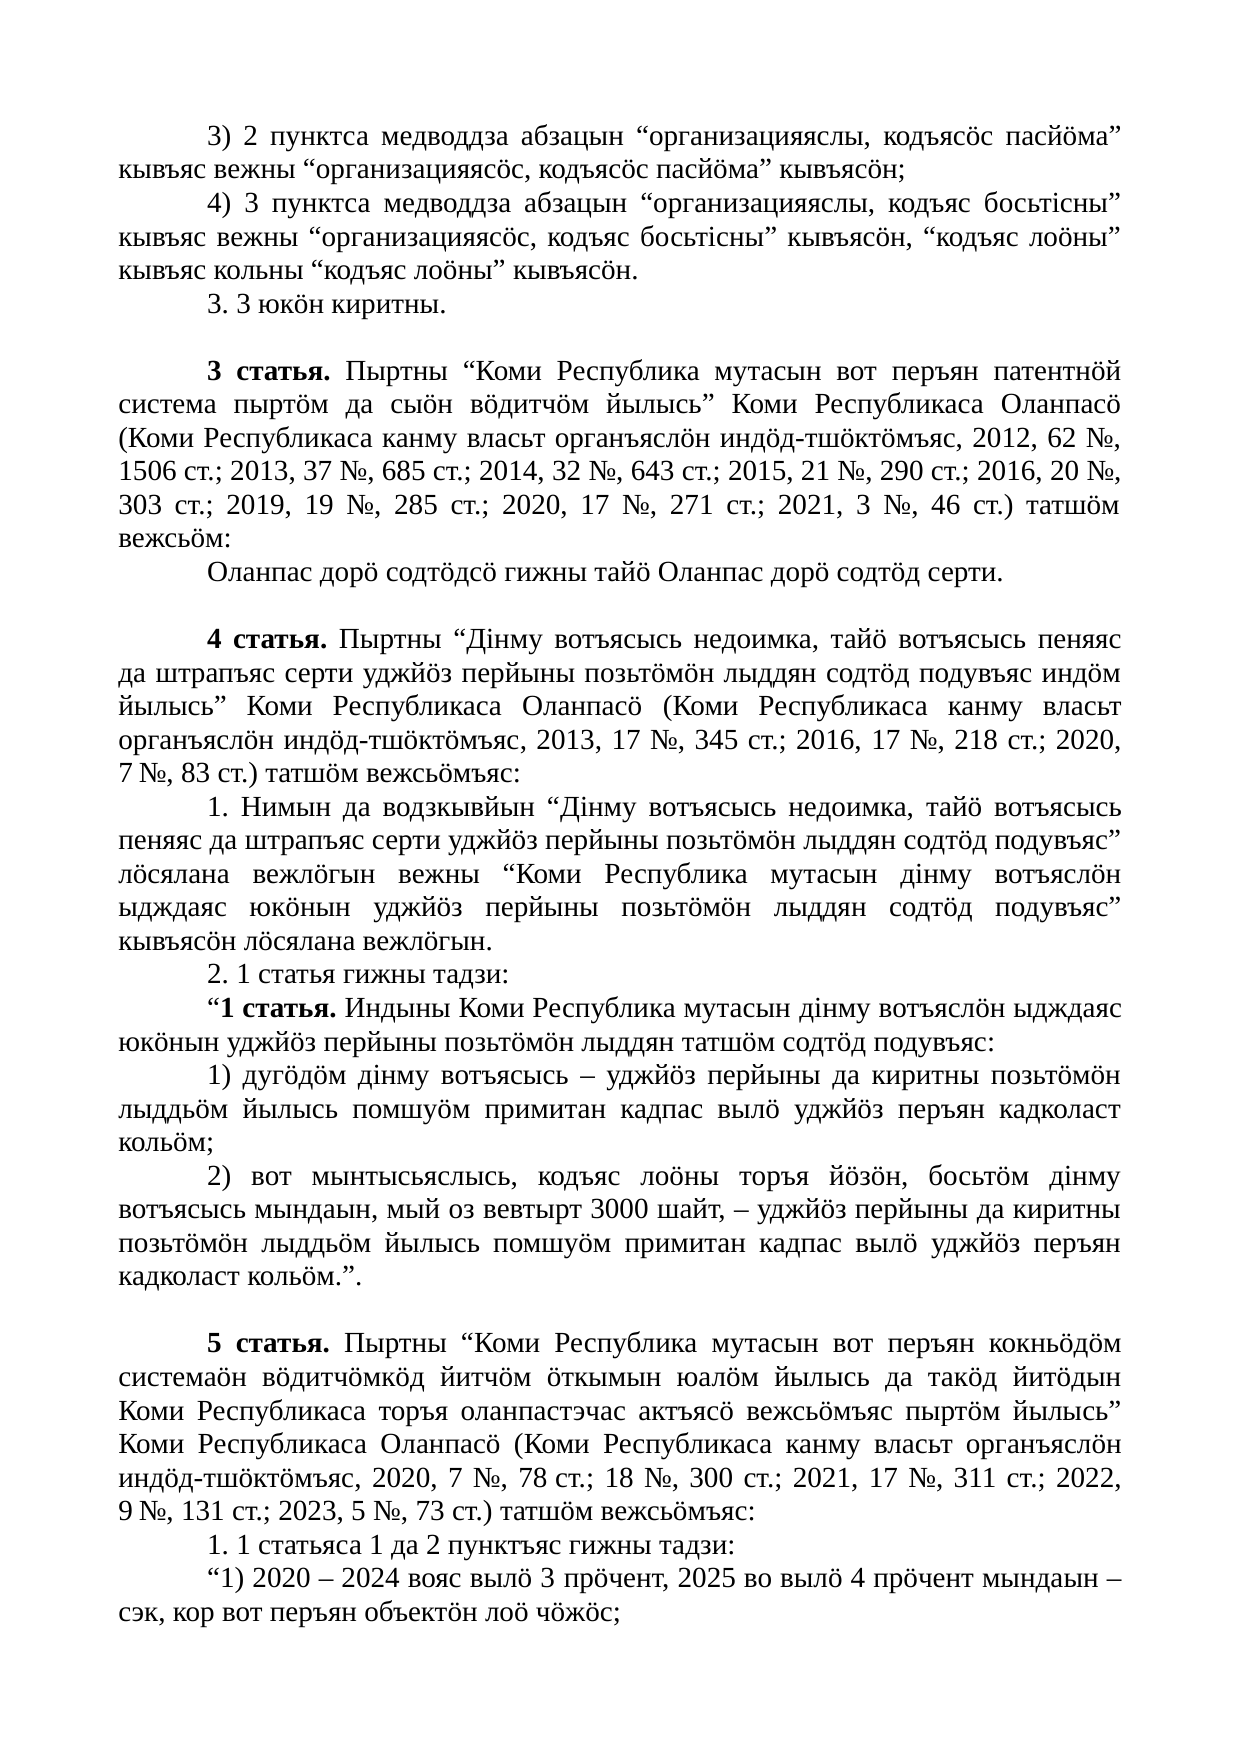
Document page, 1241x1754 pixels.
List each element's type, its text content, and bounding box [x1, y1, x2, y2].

text 2) вот мынтысьяслысь, кодъяс лоӧны торъя йӧзӧн, босьтӧм дінму вотъясысь мындаын, мый оз вевтырт 3000 шайт, ‒ уджйӧз перйыны да киритны позьтӧмӧн лыддьӧм йылысь помшуӧм примитан кадпас вылӧ уджйӧз перъян кадколаст кольӧм.”. [118, 1158, 1122, 1292]
text 4 статья. Пыртны “Дінму вотъясысь недоимка, тайӧ вотъясысь пеняяс да штрапъяс серти уджйӧз перйыны позьтӧмӧн лыддян содтӧд подувъяс индӧм йылысь” Коми Республикаса Оланпасӧ (Коми Республикаса канму власьт органъяслӧн индӧд-тшӧктӧмъяс, 2013, 17 №, 345 ст.; 2016, 17 №, 218 ст.; 2020, 7 №, 83 ст.) татшӧм вежсьӧмъяс: [118, 621, 1122, 789]
text 3 статья. Пыртны “Коми Республика мутасын вот перъян патентнӧй система пыртӧм да сыӧн вӧдитчӧм йылысь” Коми Республикаса Оланпасӧ (Коми Республикаса канму власьт органъяслӧн индӧд-тшӧктӧмъяс, 2012, 62 №, 1506 ст.; 2013, 37 №, 685 ст.; 2014, 32 №, 643 ст.; 2015, 21 №, 290 ст.; 2016, 20 №, 303 ст.; 2019, 19 №, 285 ст.; 2020, 17 №, 271 ст.; 2021, 3 №, 46 ст.) татшӧм вежсьӧм: [118, 353, 1122, 554]
text Оланпас дорӧ содтӧдсӧ гижны тайӧ Оланпас дорӧ содтӧд серти. [118, 554, 1122, 588]
text 1. 1 статьяса 1 да 2 пунктъяс гижны тадзи: [118, 1527, 1122, 1560]
text 3) 2 пунктса медводдза абзацын “организацияяслы, кодъясӧс пасйӧма” кывъяс вежны “организацияясӧс, кодъясӧс пасйӧма” кывъясӧн; [118, 118, 1122, 185]
text 2. 1 статья гижны тадзи: [118, 957, 1122, 990]
text “1 статья. Индыны Коми Республика мутасын дінму вотъяслӧн ыдждаяс юкӧнын уджйӧз перйыны позьтӧмӧн лыддян татшӧм содтӧд подувъяс: [118, 990, 1122, 1057]
text “1) 2020 – 2024 вояс вылӧ 3 прӧчент, 2025 во вылӧ 4 прӧчент мындаын – сэк, кор вот перъян объектӧн лоӧ чӧжӧс; [118, 1560, 1122, 1627]
text 4) 3 пунктса медводдза абзацын “организацияяслы, кодъяс босьтісны” кывъяс вежны “организацияясӧс, кодъяс босьтісны” кывъясӧн, “кодъяс лоӧны” кывъяс кольны “кодъяс лоӧны” кывъясӧн. [118, 185, 1122, 286]
text 3. 3 юкӧн киритны. [118, 286, 1122, 319]
text 5 статья. Пыртны “Коми Республика мутасын вот перъян кокньӧдӧм системаӧн вӧдитчӧмкӧд йитчӧм ӧткымын юалӧм йылысь да такӧд йитӧдын Коми Республикаса торъя оланпастэчас актъясӧ вежсьӧмъяс пыртӧм йылысь” Коми Республикаса Оланпасӧ (Коми Республикаса канму власьт органъяслӧн индӧд-тшӧктӧмъяс, 2020, 7 №, 78 ст.; 18 №, 300 ст.; 2021, 17 №, 311 ст.; 2022, 9 №, 131 ст.; 2023, 5 №, 73 ст.) татшӧм вежсьӧмъяс: [118, 1326, 1122, 1527]
text 1) дугӧдӧм дінму вотъясысь ‒ уджйӧз перйыны да киритны позьтӧмӧн лыддьӧм йылысь помшуӧм примитан кадпас вылӧ уджйӧз перъян кадколаст кольӧм; [118, 1057, 1122, 1158]
text 1. Нимын да водзкывйын “Дінму вотъясысь недоимка, тайӧ вотъясысь пеняяс да штрапъяс серти уджйӧз перйыны позьтӧмӧн лыддян содтӧд подувъяс” лӧсялана вежлӧгын вежны “Коми Республика мутасын дінму вотъяслӧн ыдждаяс юкӧнын уджйӧз перйыны позьтӧмӧн лыддян содтӧд подувъяс” кывъясӧн лӧсялана вежлӧгын. [118, 789, 1122, 957]
